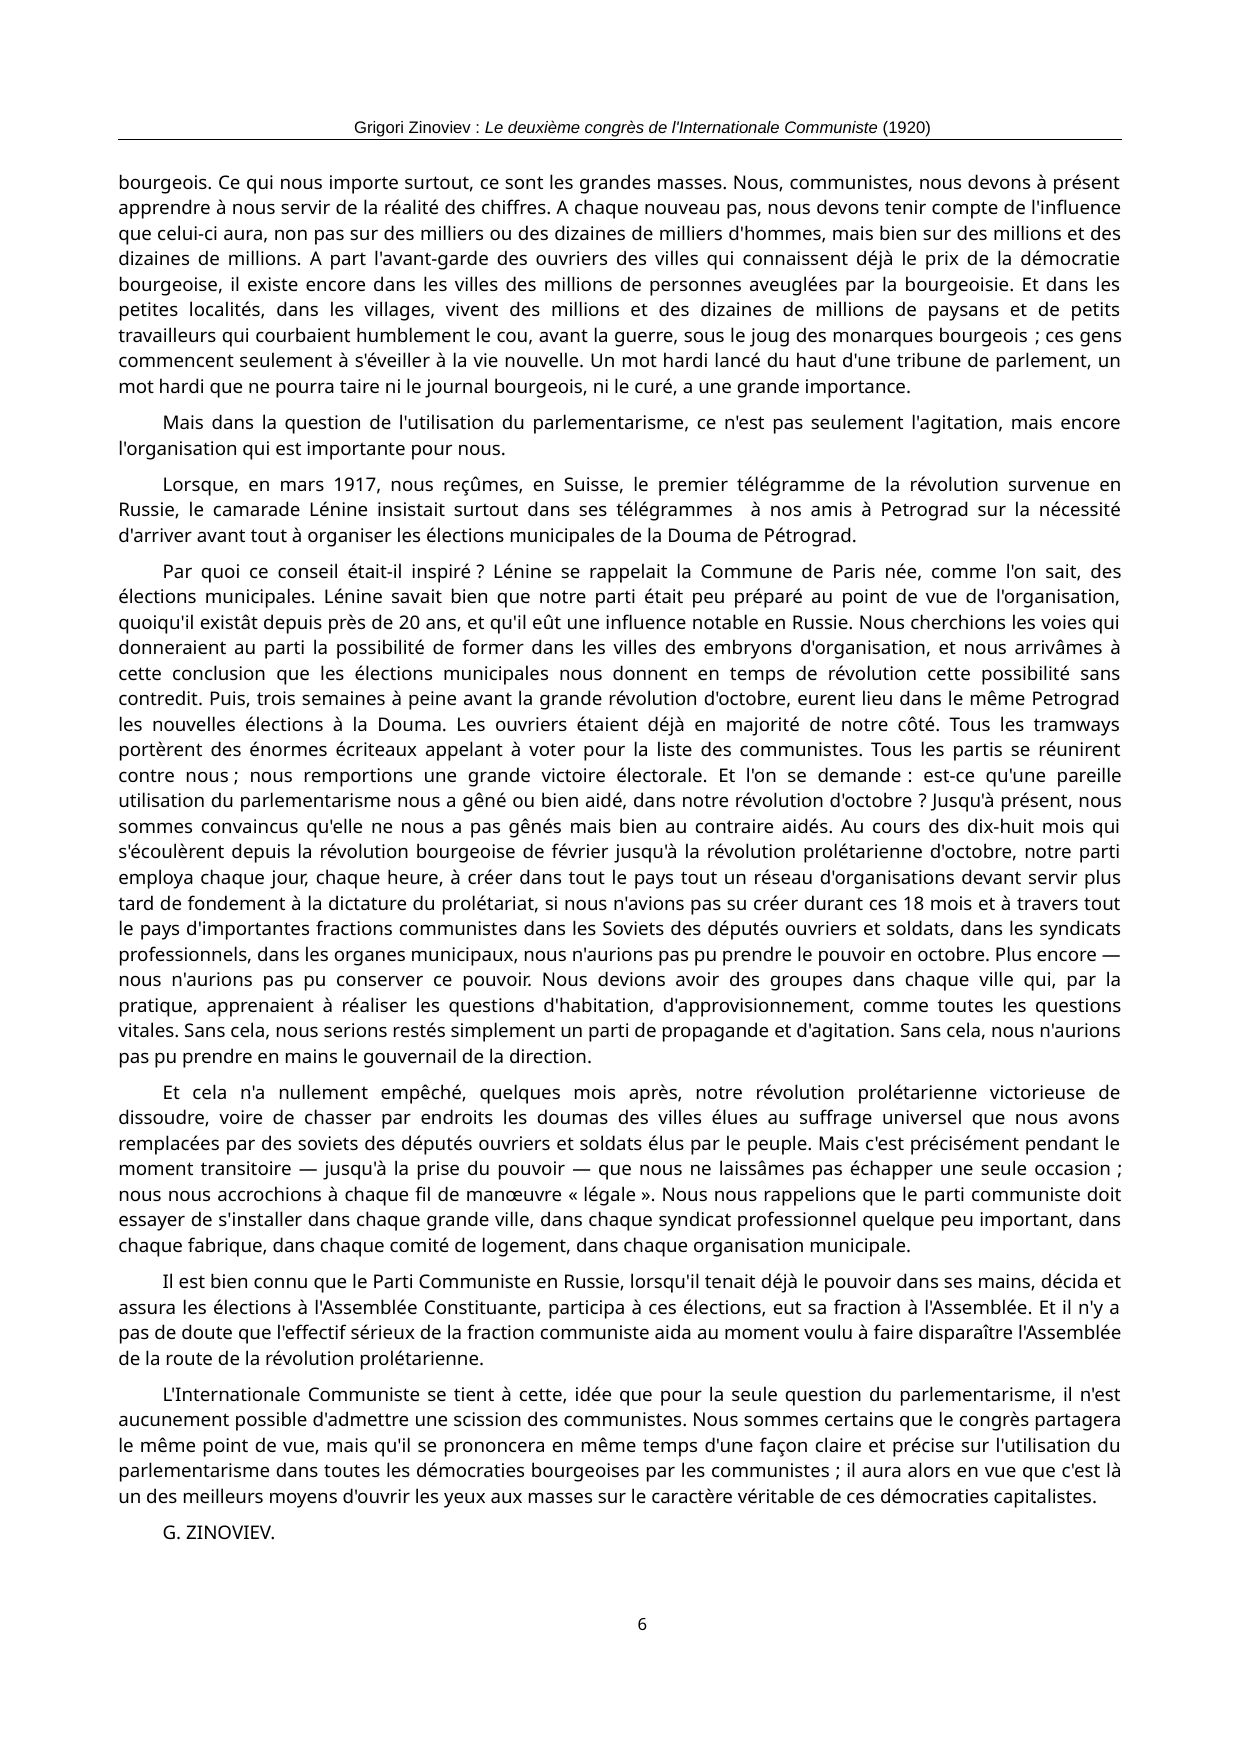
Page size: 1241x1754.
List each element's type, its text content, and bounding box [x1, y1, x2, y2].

text Par quoi ce conseil était-il inspiré ? Lénine se rappelait la Commune de Paris née, comme l'on sait, des élections municipales. Lénine savait bien que notre parti était peu préparé au point de vue de l'organisation, quoiqu'il existât depuis près de 20 ans, et qu'il eût une influence notable en Russie. Nous cherchions les voies qui donneraient au parti la possibilité de former dans les villes des embryons d'organisation, et nous arrivâmes à cette conclusion que les élections municipales nous donnent en temps de révolution cette possibilité sans contredit. Puis, trois semaines à peine avant la grande révolution d'octobre, eurent lieu dans le même Petrograd les nouvelles élections à la Douma. Les ouvriers étaient déjà en majorité de notre côté. Tous les tramways portèrent des énormes écriteaux appelant à voter pour la liste des communistes. Tous les partis se réunirent contre nous ; nous remportions une grande victoire électorale. Et l'on se demande : est-ce qu'une pareille utilisation du parlementarisme nous a gêné ou bien aidé, dans notre révolution d'octobre ? Jusqu'à présent, nous sommes convaincus qu'elle ne nous a pas gênés mais bien au contraire aidés. Au cours des dix-huit mois qui s'écoulèrent depuis la révolution bourgeoise de février jusqu'à la révolution prolétarienne d'octobre, notre parti employa chaque jour, chaque heure, à créer dans tout le pays tout un réseau d'organisations devant servir plus tard de fondement à la dictature du prolétariat, si nous n'avions pas su créer durant ces 18 mois et à travers tout le pays d'importantes fractions communistes dans les Soviets des députés ouvriers et soldats, dans les syndicats professionnels, dans les organes municipaux, nous n'aurions pas pu prendre le pouvoir en octobre. Plus encore — nous n'aurions pas pu conserver ce pouvoir. Nous devions avoir des groupes dans chaque ville qui, par la pratique, apprenaient à réaliser les questions d'habitation, d'approvisionnement, comme toutes les questions vitales. Sans cela, nous serions restés simplement un parti de propagande et d'agitation. Sans cela, nous n'aurions pas pu prendre en mains le gouvernail de la direction. [118, 558, 1122, 1068]
text bourgeois. Ce qui nous importe surtout, ce sont les grandes masses. Nous, communistes, nous devons à présent apprendre à nous servir de la réalité des chiffres. A chaque nouveau pas, nous devons tenir compte de l'influence que celui-ci aura, non pas sur des milliers ou des dizaines de milliers d'hommes, mais bien sur des millions et des dizaines de millions. A part l'avant-garde des ouvriers des villes qui connaissent déjà le prix de la démocratie bourgeoise, il existe encore dans les villes des millions de personnes aveuglées par la bourgeoisie. Et dans les petites localités, dans les villages, vivent des millions et des dizaines de millions de paysans et de petits travailleurs qui courbaient humblement le cou, avant la guerre, sous le joug des monarques bourgeois ; ces gens commencent seulement à s'éveiller à la vie nouvelle. Un mot hardi lancé du haut d'une tribune de parlement, un mot hardi que ne pourra taire ni le journal bourgeois, ni le curé, a une grande importance. [118, 169, 1122, 399]
text Et cela n'a nullement empêché, quelques mois après, notre révolution prolétarienne victorieuse de dissoudre, voire de chasser par endroits les doumas des villes élues au suffrage universel que nous avons remplacées par des soviets des députés ouvriers et soldats élus par le peuple. Mais c'est précisément pendant le moment transitoire — jusqu'à la prise du pouvoir — que nous ne laissâmes pas échapper une seule occasion ; nous nous accrochions à chaque fil de manœuvre « légale ». Nous nous rappelions que le parti communiste doit essayer de s'installer dans chaque grande ville, dans chaque syndicat professionnel quelque peu important, dans chaque fabrique, dans chaque comité de logement, dans chaque organisation municipale. [118, 1079, 1122, 1258]
text G. ZINOVIEV. [118, 1519, 1122, 1545]
text Mais dans la question de l'utilisation du parlementarisme, ce n'est pas seulement l'agitation, mais encore l'organisation qui est importante pour nous. [118, 409, 1122, 460]
text Lorsque, en mars 1917, nous reçûmes, en Suisse, le premier télégramme de la révolution survenue en Russie, le camarade Lénine insistait surtout dans ses télégrammes à nos amis à Petrograd sur la nécessité d'arriver avant tout à organiser les élections municipales de la Douma de Pétrograd. [118, 471, 1122, 547]
text Il est bien connu que le Parti Communiste en Russie, lorsqu'il tenait déjà le pouvoir dans ses mains, décida et assura les élections à l'Assemblée Constituante, participa à ces élections, eut sa fraction à l'Assemblée. Et il n'y a pas de doute que l'effectif sérieux de la fraction communiste aida au moment voulu à faire disparaître l'Assemblée de la route de la révolution prolétarienne. [118, 1268, 1122, 1371]
text L'Internationale Communiste se tient à cette, idée que pour la seule question du parlementarisme, il n'est aucunement possible d'admettre une scission des communistes. Nous sommes certains que le congrès partagera le même point de vue, mais qu'il se prononcera en même temps d'une façon claire et précise sur l'utilisation du parlementarisme dans toutes les démocraties bourgeoises par les communistes ; il aura alors en vue que c'est là un des meilleurs moyens d'ouvrir les yeux aux masses sur le caractère véritable de ces démocraties capitalistes. [118, 1381, 1122, 1509]
